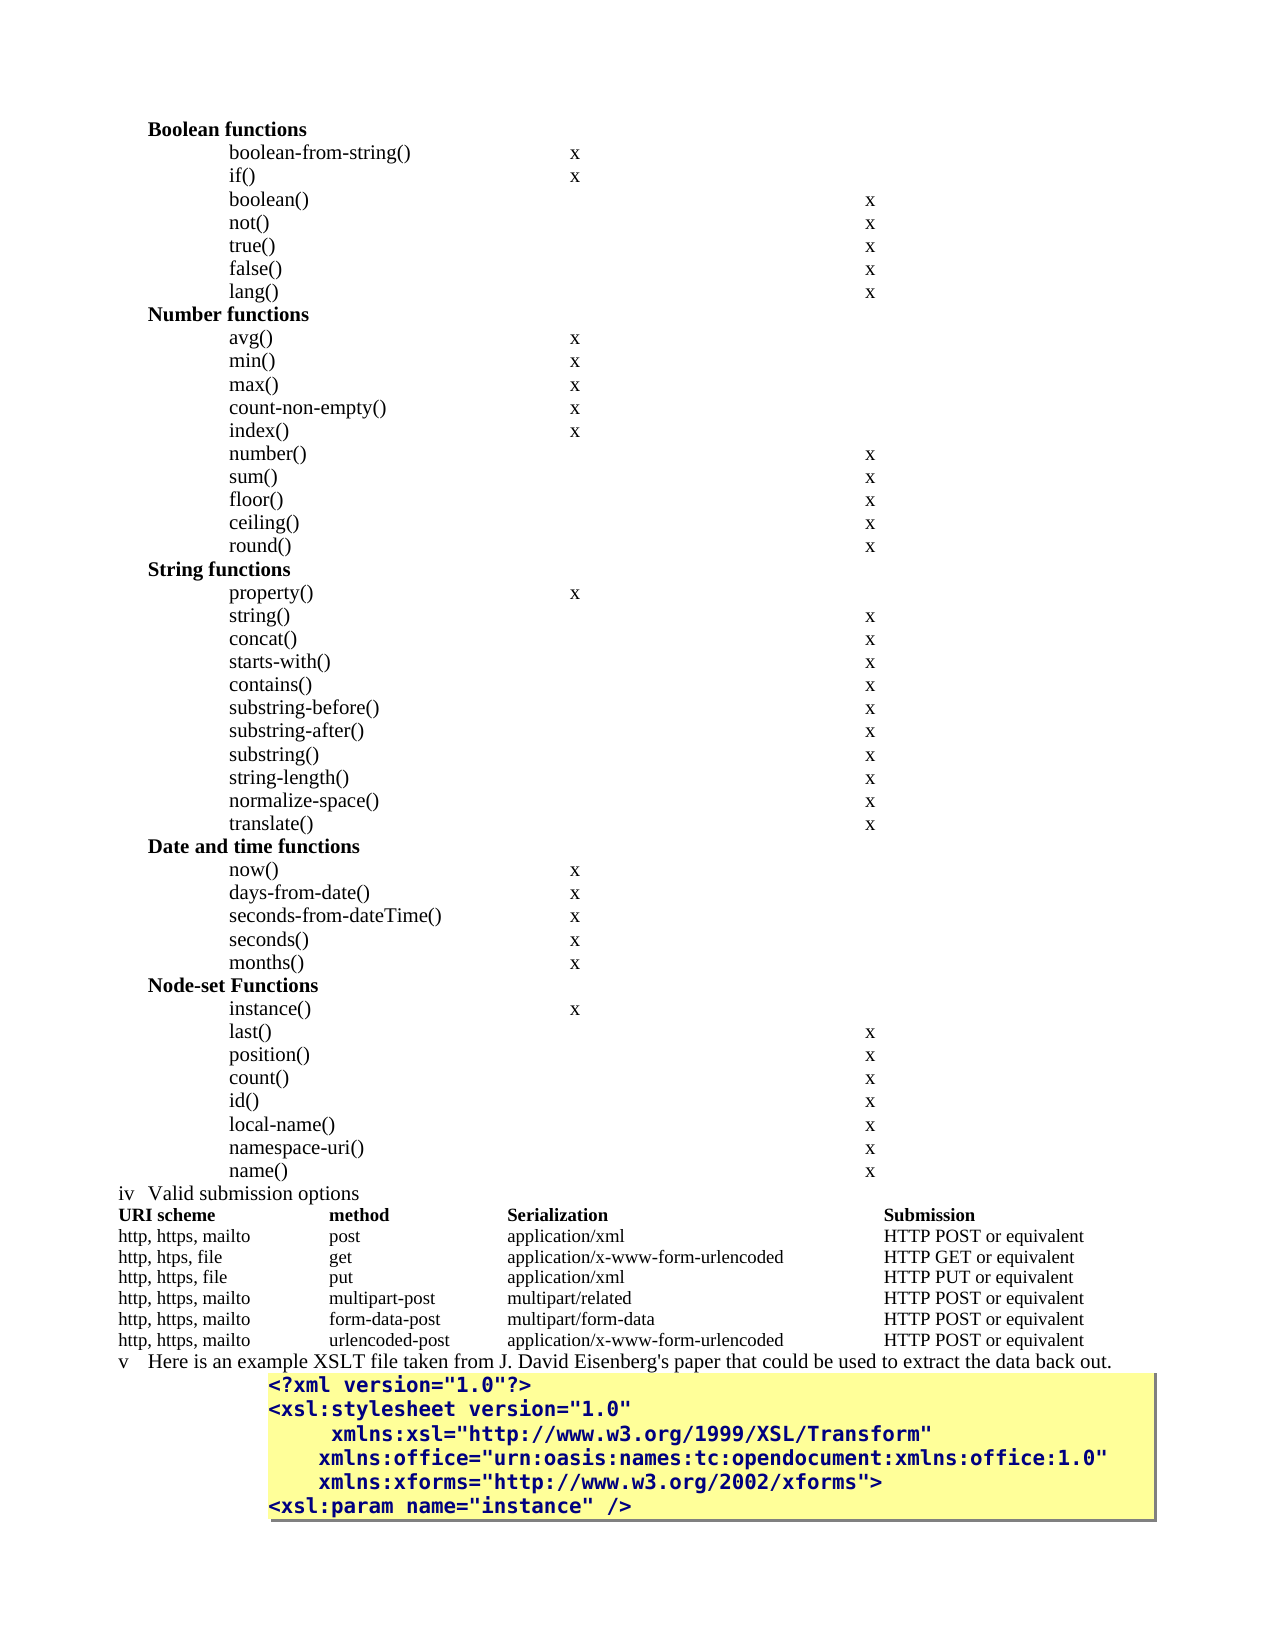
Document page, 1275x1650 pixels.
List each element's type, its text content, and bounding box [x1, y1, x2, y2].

text min() x [118, 349, 1157, 372]
text starts-with() x [118, 650, 1157, 673]
text http, htps, file get application/x-www-form-urlencoded HTTP GET or equivalent [118, 1246, 1157, 1267]
text Valid submission options [118, 1182, 1157, 1205]
text round() x [118, 534, 1157, 557]
text Number functions [118, 303, 1157, 326]
text xmlns:xforms="http://www.w3.org/2002/xforms"> [268, 1470, 1154, 1494]
text string() x [118, 604, 1157, 627]
text Here is an example XSLT file taken from J. David Eisenberg's paper that could be used to extract the data back out. [118, 1350, 1157, 1373]
text seconds() x [118, 927, 1157, 951]
text position() x [118, 1043, 1157, 1066]
text <?xml version="1.0"?> [268, 1373, 1154, 1397]
text property() x [118, 581, 1157, 604]
text sum() x [118, 465, 1157, 488]
text contains() x [118, 673, 1157, 696]
text days-from-date() x [118, 881, 1157, 904]
text local-name() x [118, 1112, 1157, 1136]
text not() x [118, 211, 1157, 234]
text now() x [118, 858, 1157, 881]
text http, https, mailto urlencoded-post application/x-www-form-urlencoded HTTP POST or equivalent [118, 1329, 1157, 1350]
text http, https, mailto form-data-post multipart/form-data HTTP POST or equivalent [118, 1309, 1157, 1329]
text floor() x [118, 488, 1157, 511]
text <xsl:stylesheet version="1.0" [268, 1397, 1154, 1422]
text namespace-uri() x [118, 1136, 1157, 1159]
text String functions [118, 557, 1157, 581]
text boolean() x [118, 187, 1157, 211]
text substring() x [118, 742, 1157, 766]
text count-non-empty() x [118, 396, 1157, 419]
text http, https, mailto post application/xml HTTP POST or equivalent [118, 1226, 1157, 1246]
text Date and time functions [118, 835, 1157, 858]
text last() x [118, 1020, 1157, 1043]
text count() x [118, 1066, 1157, 1089]
text http, https, mailto multipart-post multipart/related HTTP POST or equivalent [118, 1288, 1157, 1309]
text substring-before() x [118, 696, 1157, 719]
text http, https, file put application/xml HTTP PUT or equivalent [118, 1267, 1157, 1288]
text instance() x [118, 997, 1157, 1020]
text index() x [118, 419, 1157, 442]
text concat() x [118, 627, 1157, 650]
text lang() x [118, 280, 1157, 303]
text <xsl:param name="instance" /> [268, 1494, 1154, 1519]
text string-length() x [118, 766, 1157, 789]
text avg() x [118, 326, 1157, 349]
text translate() x [118, 812, 1157, 835]
text boolean-from-string() x [118, 141, 1157, 164]
text true() x [118, 234, 1157, 257]
text id() x [118, 1089, 1157, 1112]
text Node-set Functions [118, 974, 1157, 997]
text URI scheme method Serialization Submission [118, 1205, 1157, 1226]
text normalize-space() x [118, 789, 1157, 812]
text ceiling() x [118, 511, 1157, 534]
text xmlns:xsl="http://www.w3.org/1999/XSL/Transform" [268, 1422, 1154, 1446]
text name() x [118, 1159, 1157, 1182]
text max() x [118, 372, 1157, 396]
text xmlns:office="urn:oasis:names:tc:opendocument:xmlns:office:1.0" [268, 1446, 1154, 1470]
text if() x [118, 164, 1157, 187]
text seconds-from-dateTime() x [118, 904, 1157, 927]
text substring-after() x [118, 719, 1157, 742]
text false() x [118, 257, 1157, 280]
text Boolean functions [118, 118, 1157, 141]
text number() x [118, 442, 1157, 465]
text months() x [118, 951, 1157, 974]
